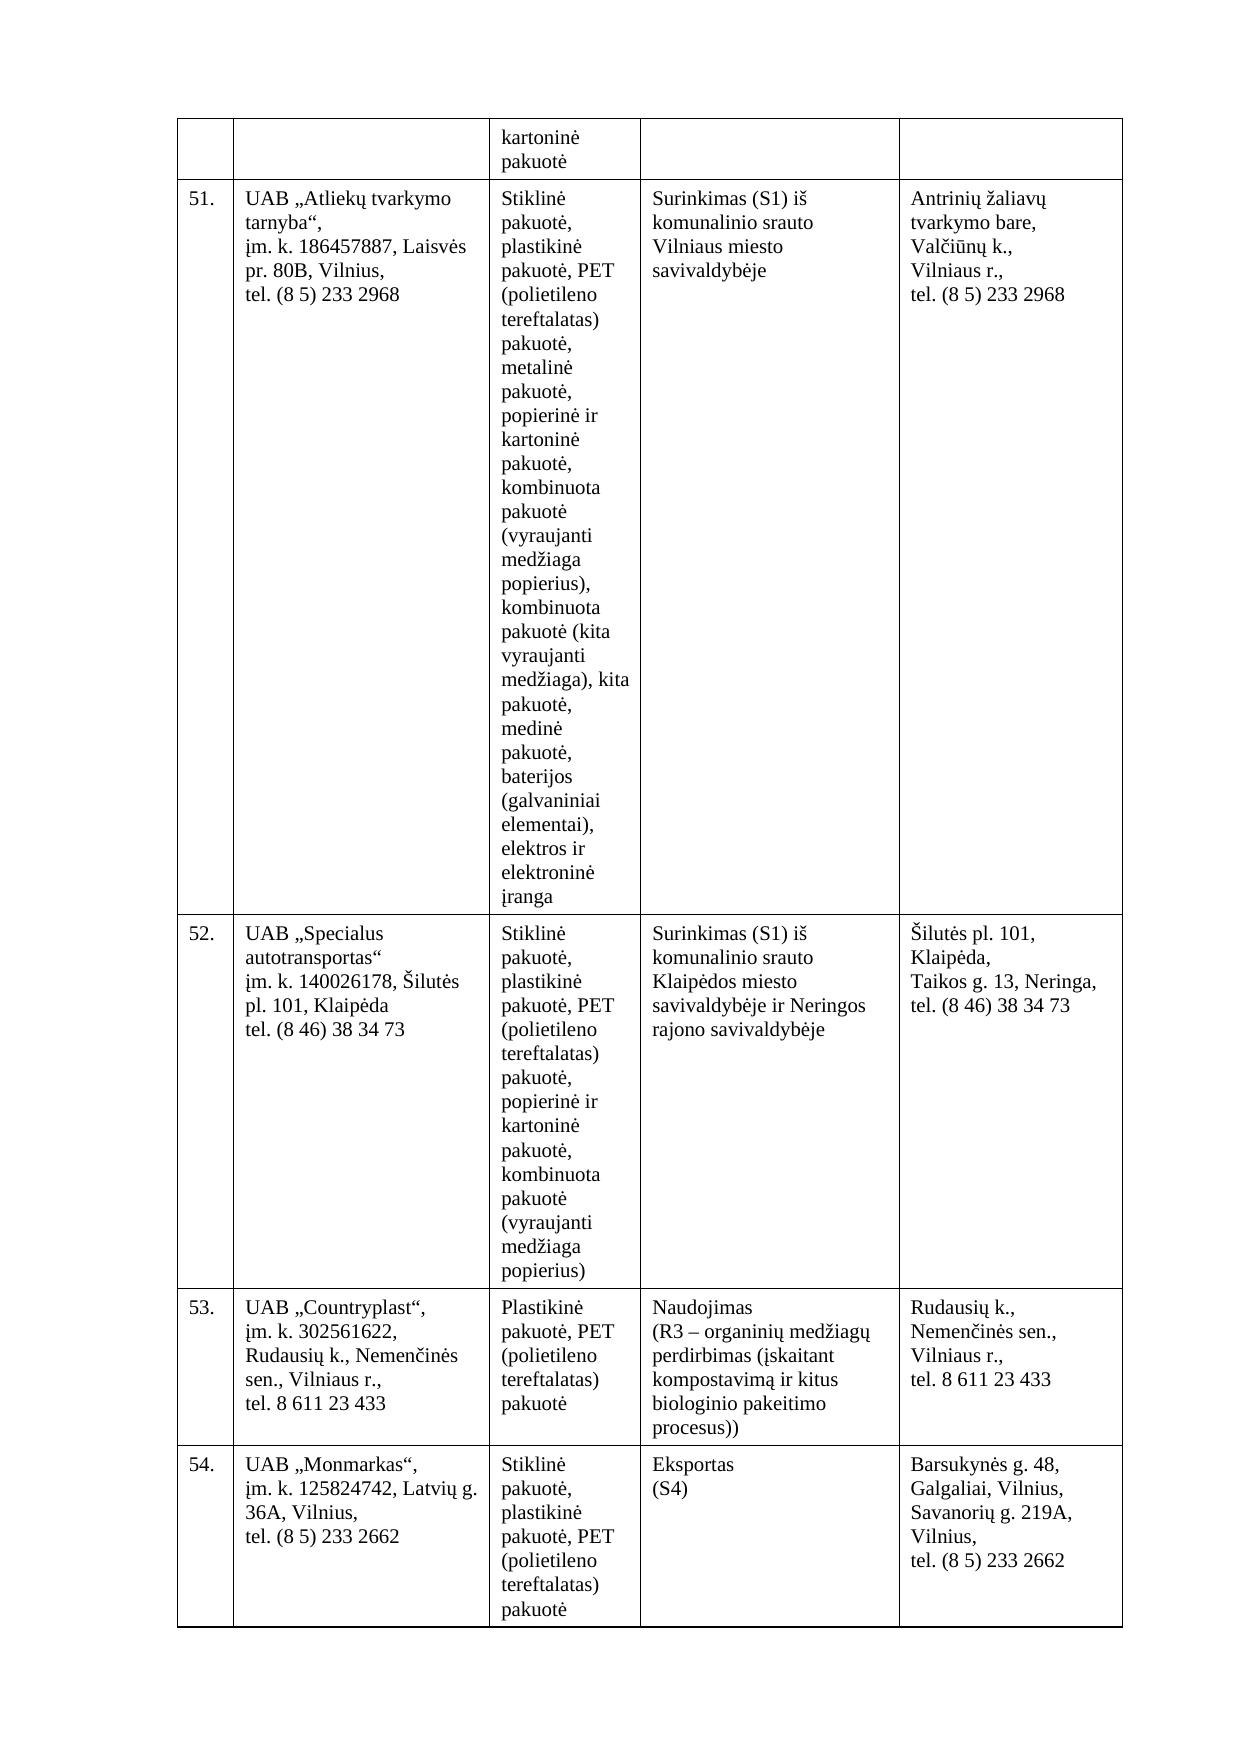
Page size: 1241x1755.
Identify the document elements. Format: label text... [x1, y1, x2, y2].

table_cell 54. [178, 1446, 233, 1626]
table_cell Šilutės pl. 101, Klaipėda, Taikos g. 13, Neringa, tel. (8 46) 38 34 73 [900, 915, 1122, 1288]
table_cell UAB „Specialus autotransportas“ įm. k. 140026178, Šilutės pl. 101, Klaipėda tel. (8 46) 38 34 73 [234, 915, 489, 1288]
table_cell UAB „Atliekų tvarkymo tarnyba“, įm. k. 186457887, Laisvės pr. 80B, Vilnius, tel. (8 5) 233 2968 [234, 180, 489, 914]
table_cell Surinkimas (S1) iš komunalinio srauto Vilniaus miesto savivaldybėje [641, 180, 899, 914]
table_cell Barsukynės g. 48, Galgaliai, Vilnius, Savanorių g. 219A, Vilnius, tel. (8 5) 233 2662 [900, 1446, 1122, 1626]
table_cell 51. [178, 180, 233, 914]
table_cell kartoninė pakuotė [490, 119, 640, 179]
table_cell [234, 119, 489, 179]
table_cell Stiklinė pakuotė, plastikinė pakuotė, PET (polietileno tereftalatas) pakuotė, popierinė ir kartoninė pakuotė, kombinuota pakuotė (vyraujanti medžiaga popierius) [490, 915, 640, 1288]
table_cell Antrinių žaliavų tvarkymo bare, Valčiūnų k., Vilniaus r., tel. (8 5) 233 2968 [900, 180, 1122, 914]
table_cell 52. [178, 915, 233, 1288]
table_cell Naudojimas (R3 – organinių medžiagų perdirbimas (įskaitant kompostavimą ir kitus biologinio pakeitimo procesus)) [641, 1289, 899, 1445]
table_cell [641, 119, 899, 179]
table_cell Rudausių k., Nemenčinės sen., Vilniaus r., tel. 8 611 23 433 [900, 1289, 1122, 1445]
table_cell Surinkimas (S1) iš komunalinio srauto Klaipėdos miesto savivaldybėje ir Neringos rajono savivaldybėje [641, 915, 899, 1288]
table_cell UAB „Countryplast“, įm. k. 302561622, Rudausių k., Nemenčinės sen., Vilniaus r., tel. 8 611 23 433 [234, 1289, 489, 1445]
table_cell Plastikinė pakuotė, PET (polietileno tereftalatas) pakuotė [490, 1289, 640, 1445]
table_cell [178, 119, 233, 179]
table_cell [900, 119, 1122, 179]
table_cell Stiklinė pakuotė, plastikinė pakuotė, PET (polietileno tereftalatas) pakuotė, metalinė pakuotė, popierinė ir kartoninė pakuotė, kombinuota pakuotė (vyraujanti medžiaga popierius), kombinuota pakuotė (kita vyraujanti medžiaga), kita pakuotė, medinė pakuotė, baterijos (galvaniniai elementai), elektros ir elektroninė įranga [490, 180, 640, 914]
table_cell 53. [178, 1289, 233, 1445]
table_cell Stiklinė pakuotė, plastikinė pakuotė, PET (polietileno tereftalatas) pakuotė [490, 1446, 640, 1626]
table_cell Eksportas (S4) [641, 1446, 899, 1626]
table_cell UAB „Monmarkas“, įm. k. 125824742, Latvių g. 36A, Vilnius, tel. (8 5) 233 2662 [234, 1446, 489, 1626]
